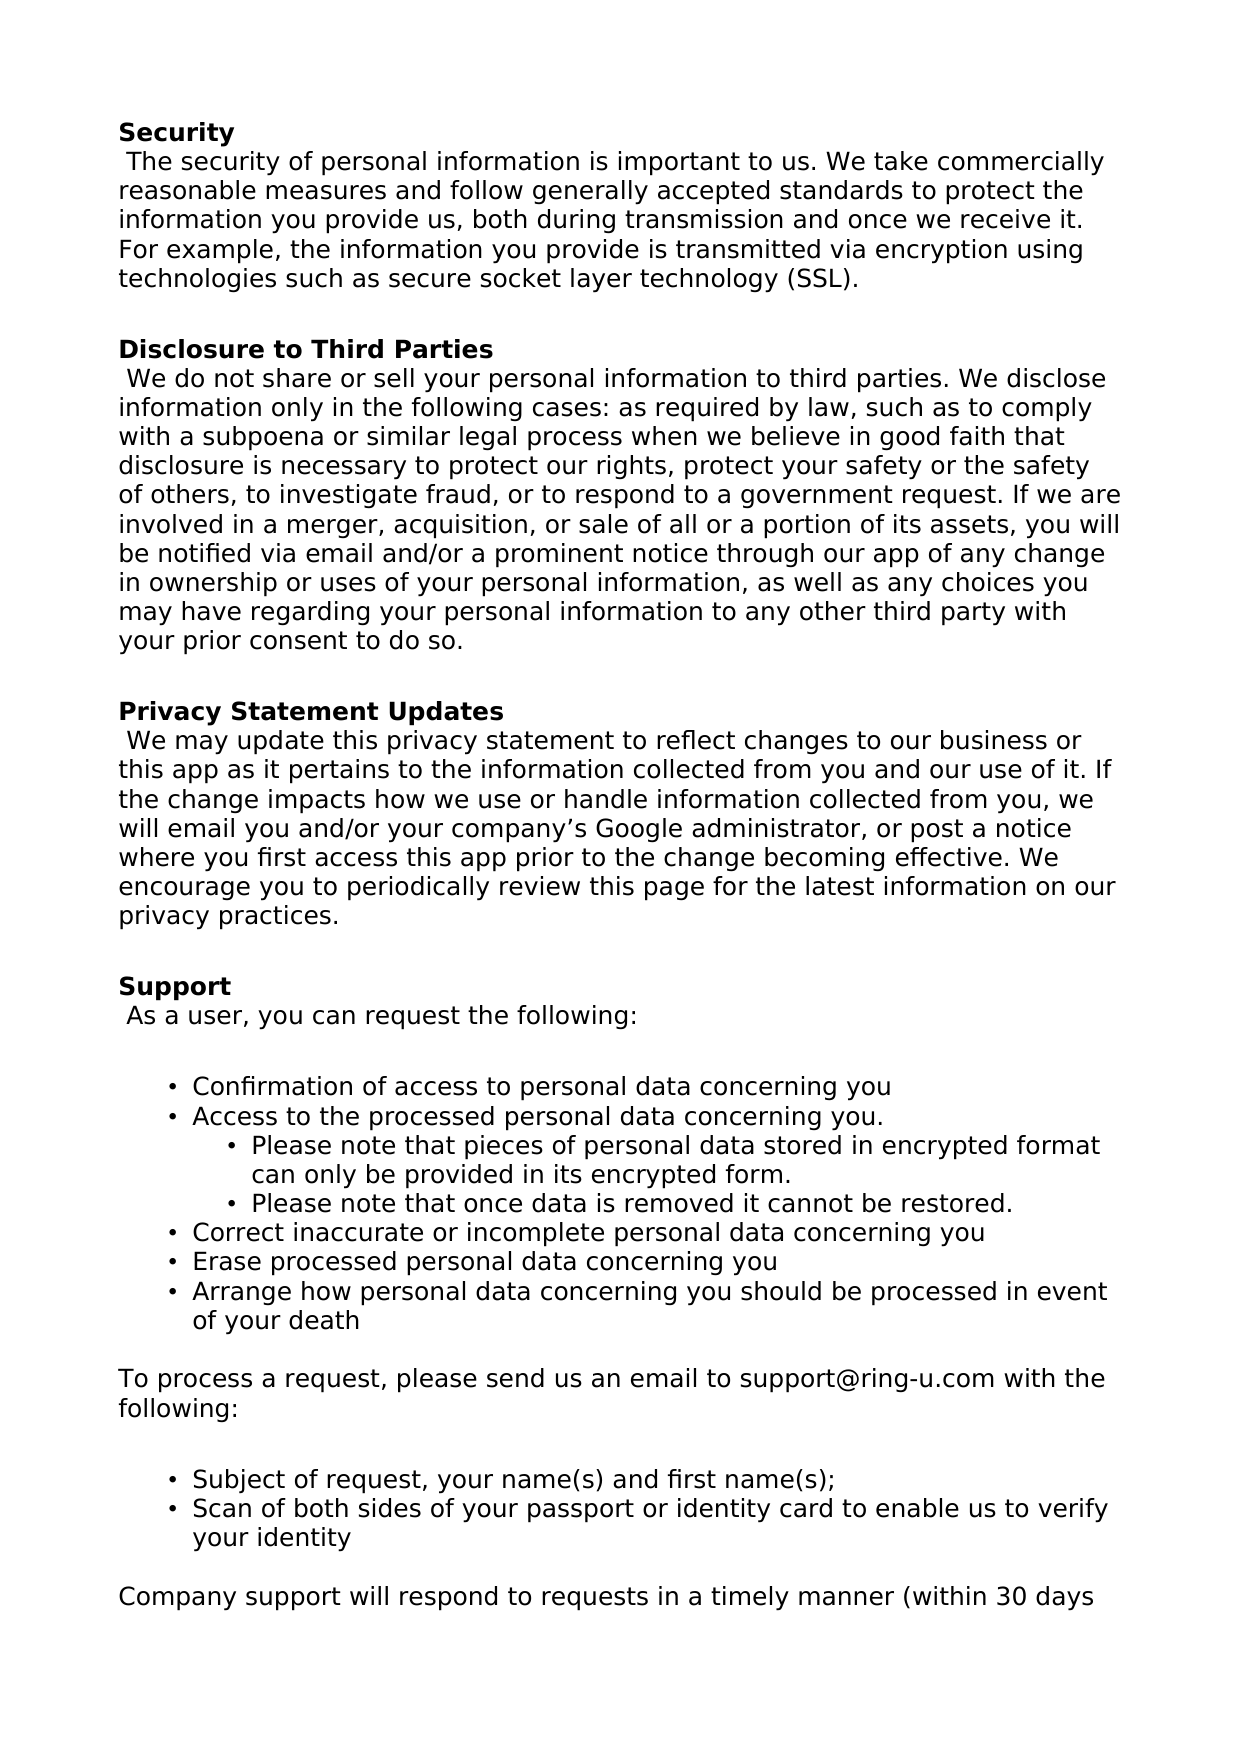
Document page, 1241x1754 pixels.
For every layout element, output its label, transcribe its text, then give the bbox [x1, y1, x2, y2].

list Please note that pieces of personal data stored in encrypted format can only be provided in its encrypted form. [236, 1131, 1122, 1189]
list Access to the processed personal data concerning you. [177, 1102, 1122, 1131]
text Company support will respond to requests in a timely manner (within 30 days [118, 1582, 1122, 1611]
list Confirmation of access to personal data concerning you [177, 1073, 1122, 1102]
text Support As a user, you can request the following: [118, 972, 1122, 1031]
text Disclosure to Third Parties We do not share or sell your personal information to third parties. We disclose information only in the following cases: as required by law, such as to comply with a subpoena or similar legal process when we believe in good faith that disclosure is necessary to protect our rights, protect your safety or the safety of others, to investigate fraud, or to respond to a government request. If we are involved in a merger, acquisition, or sale of all or a portion of its assets, you will be notified via email and/or a prominent notice through our app of any change in ownership or uses of your personal information, as well as any choices you may have regarding your personal information to any other third party with your prior consent to do so. [118, 335, 1122, 685]
text To process a request, please send us an email to support@ring-u.com with the following: [118, 1364, 1122, 1423]
list Subject of request, your name(s) and first name(s); [177, 1465, 1122, 1494]
list Arrange how personal data concerning you should be processed in event of your death [177, 1277, 1122, 1335]
text Security The security of personal information is important to us. We take commercially reasonable measures and follow generally accepted standards to protect the information you provide us, both during transmission and once we receive it. For example, the information you provide is transmitted via encryption using technologies such as secure socket layer technology (SSL). [118, 118, 1122, 322]
list Please note that once data is removed it cannot be restored. [236, 1189, 1122, 1218]
list Erase processed personal data concerning you [177, 1248, 1122, 1277]
text Privacy Statement Updates We may update this privacy statement to reflect changes to our business or this app as it pertains to the information collected from you and our use of it. If the change impacts how we use or handle information collected from you, we will email you and/or your company’s Google administrator, or post a notice where you first access this app prior to the change becoming effective. We encourage you to periodically review this page for the latest information on our privacy practices. [118, 697, 1122, 960]
list Correct inaccurate or incomplete personal data concerning you [177, 1218, 1122, 1248]
list Scan of both sides of your passport or identity card to enable us to verify your identity [177, 1494, 1122, 1552]
